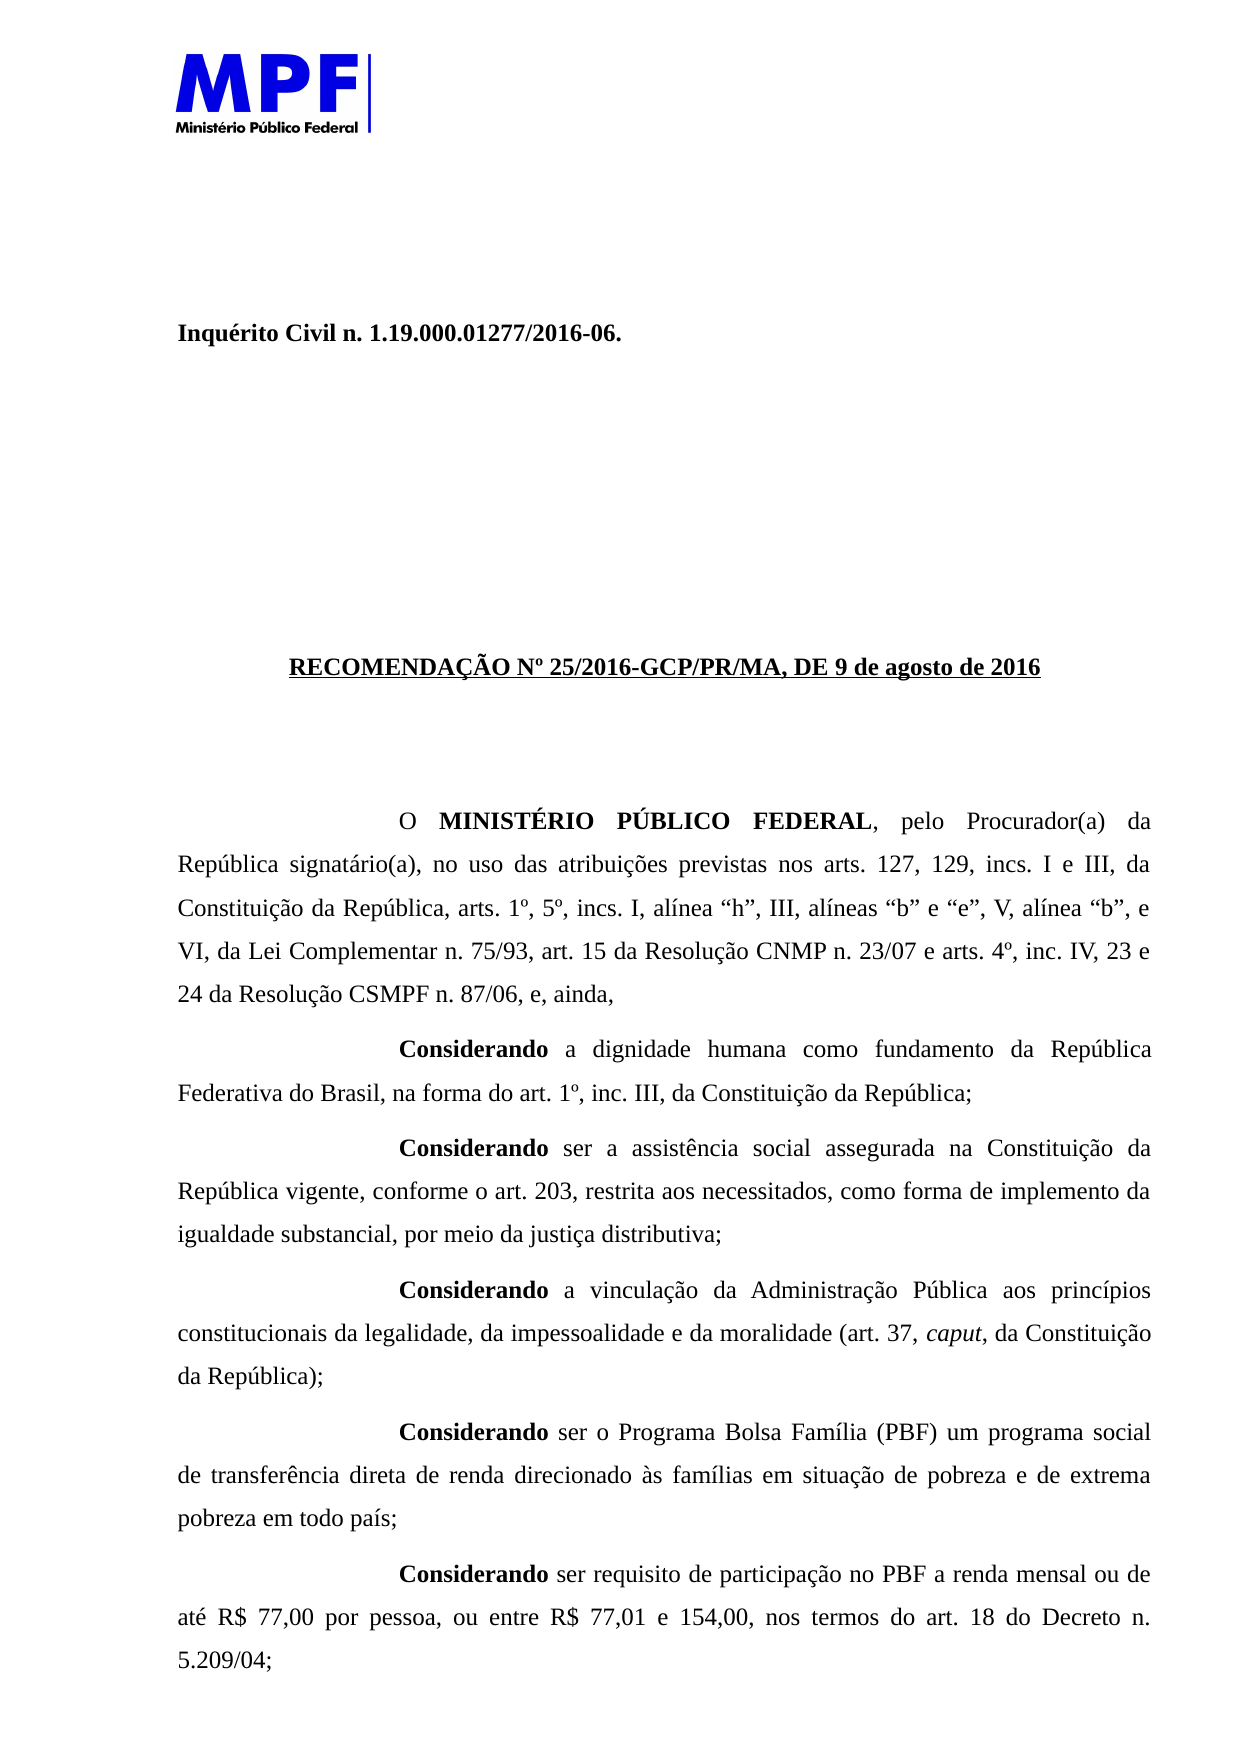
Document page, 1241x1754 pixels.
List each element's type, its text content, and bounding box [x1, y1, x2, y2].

text Considerando a dignidade humana como fundamento da República Federativa do Brasil, na forma do art. 1º, inc. III, da Constituição da República; [177, 1034, 1152, 1106]
text Considerando ser a assistência social assegurada na Constituição da República vigente, conforme o art. 203, restrita aos necessitados, como forma de implemento da igualdade substancial, por meio da justiça distributiva; [177, 1133, 1152, 1248]
text Considerando ser requisito de participação no PBF a renda mensal ou de até R$ 77,00 por pessoa, ou entre R$ 77,01 e 154,00, nos termos do art. 18 do Decreto n. 5.209/04; [177, 1559, 1152, 1674]
text Considerando a vinculação da Administração Pública aos princípios constitucionais da legalidade, da impessoalidade e da moralidade (art. 37, caput, da Constituição da República); [177, 1275, 1152, 1390]
text Inquérito Civil n. 1.19.000.01277/2016-06. [177, 318, 1152, 347]
subtitle RECOMENDAÇÃO Nº 25/2016-GCP/PR/MA, DE 9 de agosto de 2016 [177, 652, 1152, 681]
text Considerando ser o Programa Bolsa Família (PBF) um programa social de transferência direta de renda direcionado às famílias em situação de pobreza e de extrema pobreza em todo país; [177, 1417, 1152, 1532]
picture [173, 49, 374, 138]
text O MINISTÉRIO PÚBLICO FEDERAL, pelo Procurador(a) da República signatário(a), no uso das atribuições previstas nos arts. 127, 129, incs. I e III, da Constituição da República, arts. 1º, 5º, incs. I, alínea “h”, III, alíneas “b” e “e”, V, alínea “b”, e VI, da Lei Complementar n. 75/93, art. 15 da Resolução CNMP n. 23/07 e arts. 4º, inc. IV, 23 e 24 da Resolução CSMPF n. 87/06, e, ainda, [177, 806, 1152, 1008]
